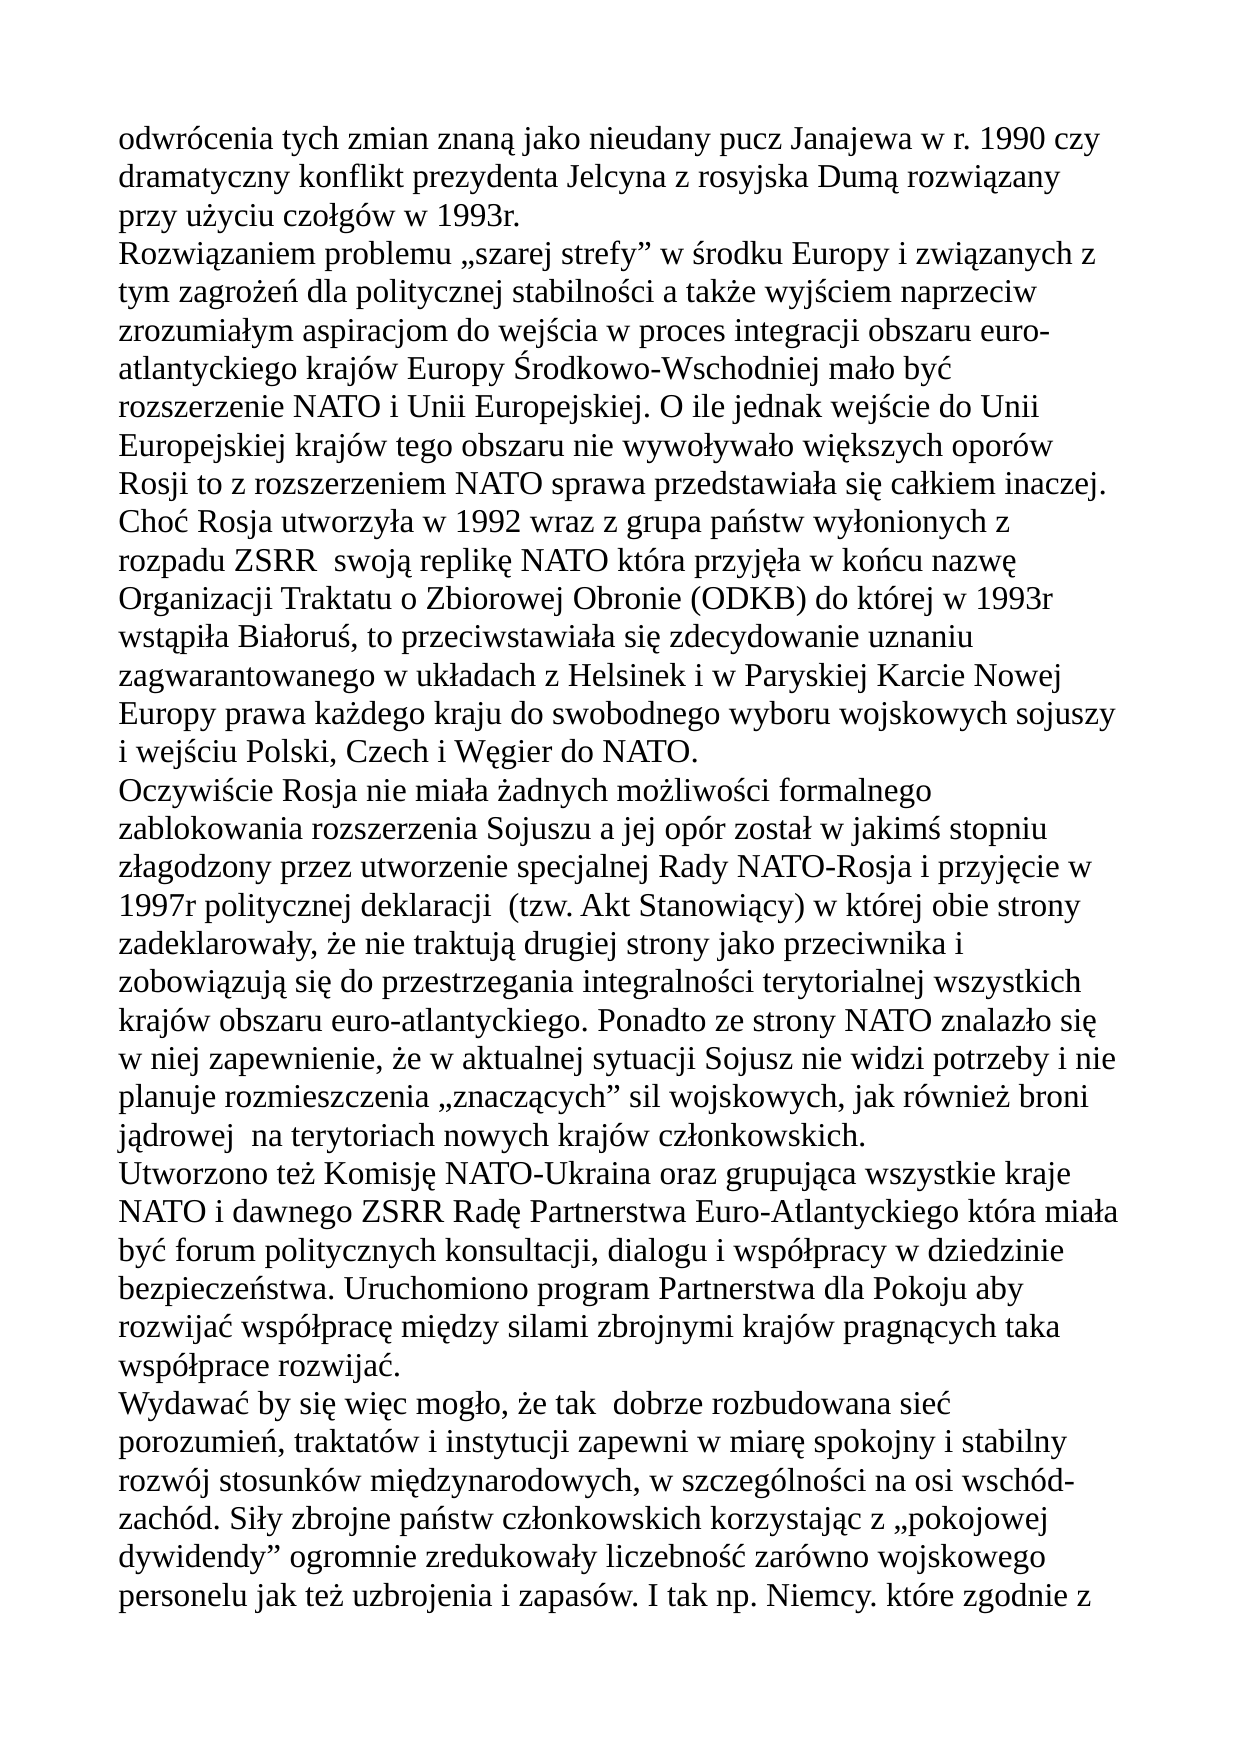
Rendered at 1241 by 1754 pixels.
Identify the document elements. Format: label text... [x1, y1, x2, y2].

text Wydawać by się więc mogło, że tak dobrze rozbudowana sieć porozumień, traktatów i instytucji zapewni w miarę spokojny i stabilny rozwój stosunków międzynarodowych, w szczególności na osi wschód-zachód. Siły zbrojne państw członkowskich korzystając z „pokojowej dywidendy” ogromnie zredukowały liczebność zarówno wojskowego personelu jak też uzbrojenia i zapasów. I tak np. Niemcy. które zgodnie z [118, 1383, 1122, 1613]
text odwrócenia tych zmian znaną jako nieudany pucz Janajewa w r. 1990 czy dramatyczny konflikt prezydenta Jelcyna z rosyjska Dumą rozwiązany przy użyciu czołgów w 1993r. [118, 118, 1122, 233]
text Oczywiście Rosja nie miała żadnych możliwości formalnego zablokowania rozszerzenia Sojuszu a jej opór został w jakimś stopniu złagodzony przez utworzenie specjalnej Rady NATO-Rosja i przyjęcie w 1997r politycznej deklaracji (tzw. Akt Stanowiący) w której obie strony zadeklarowały, że nie traktują drugiej strony jako przeciwnika i zobowiązują się do przestrzegania integralności terytorialnej wszystkich krajów obszaru euro-atlantyckiego. Ponadto ze strony NATO znalazło się w niej zapewnienie, że w aktualnej sytuacji Sojusz nie widzi potrzeby i nie planuje rozmieszczenia „znaczących” sil wojskowych, jak również broni jądrowej na terytoriach nowych krajów członkowskich. [118, 770, 1122, 1153]
text Rozwiązaniem problemu „szarej strefy” w środku Europy i związanych z tym zagrożeń dla politycznej stabilności a także wyjściem naprzeciw zrozumiałym aspiracjom do wejścia w proces integracji obszaru euro-atlantyckiego krajów Europy Środkowo-Wschodniej mało być rozszerzenie NATO i Unii Europejskiej. O ile jednak wejście do Unii Europejskiej krajów tego obszaru nie wywoływało większych oporów Rosji to z rozszerzeniem NATO sprawa przedstawiała się całkiem inaczej. Choć Rosja utworzyła w 1992 wraz z grupa państw wyłonionych z rozpadu ZSRR swoją replikę NATO która przyjęła w końcu nazwę Organizacji Traktatu o Zbiorowej Obronie (ODKB) do której w 1993r wstąpiła Białoruś, to przeciwstawiała się zdecydowanie uznaniu zagwarantowanego w układach z Helsinek i w Paryskiej Karcie Nowej Europy prawa każdego kraju do swobodnego wyboru wojskowych sojuszy i wejściu Polski, Czech i Węgier do NATO. [118, 233, 1122, 770]
text Utworzono też Komisję NATO-Ukraina oraz grupująca wszystkie kraje NATO i dawnego ZSRR Radę Partnerstwa Euro-Atlantyckiego która miała być forum politycznych konsultacji, dialogu i współpracy w dziedzinie bezpieczeństwa. Uruchomiono program Partnerstwa dla Pokoju aby rozwijać współpracę między silami zbrojnymi krajów pragnących taka współprace rozwijać. [118, 1153, 1122, 1383]
